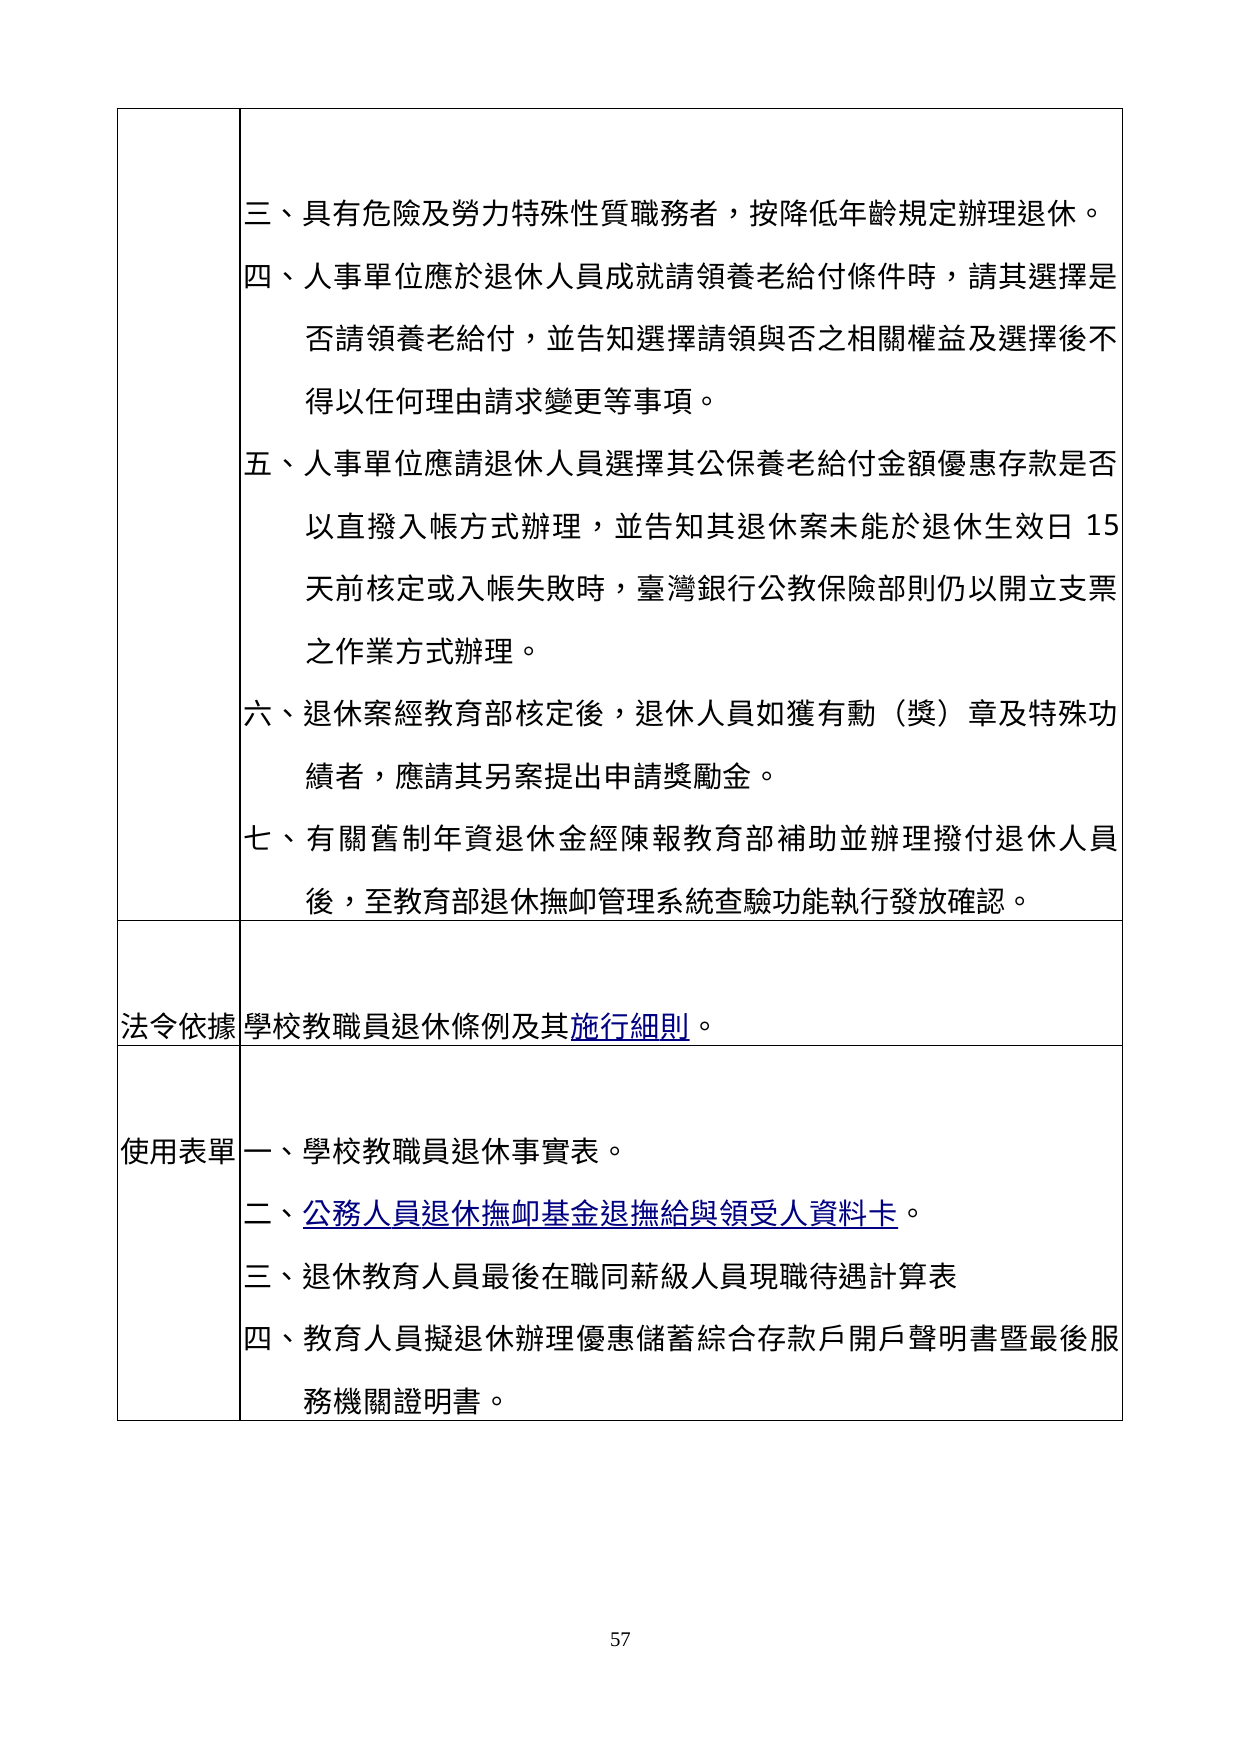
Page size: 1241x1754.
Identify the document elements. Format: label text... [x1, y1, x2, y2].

table_cell 學校教職員退休條例及其施行細則。 [241, 921, 1122, 1045]
table_cell [118, 109, 239, 920]
table_cell 一、學校教職員退休事實表。 二、公務人員退休撫卹基金退撫給與領受人資料卡。 三、退休教育人員最後在職同薪級人員現職待遇計算表 四、教育人員擬退休辦理優惠儲蓄綜合存款戶開戶聲明書暨最後服務機關證明書。 [241, 1046, 1122, 1420]
table_cell 法令依據 [118, 921, 239, 1045]
table_cell 使用表單 [118, 1046, 239, 1420]
table_cell 三、具有危險及勞力特殊性質職務者，按降低年齡規定辦理退休。 四、人事單位應於退休人員成就請領養老給付條件時，請其選擇是否請領養老給付，並告知選擇請領與否之相關權益及選擇後不得以任何理由請求變更等事項。 五、人事單位應請退休人員選擇其公保養老給付金額優惠存款是否以直撥入帳方式辦理，並告知其退休案未能於退休生效日15天前核定或入帳失敗時，臺灣銀行公教保險部則仍以開立支票之作業方式辦理。 六、退休案經教育部核定後，退休人員如獲有勳（獎）章及特殊功績者，應請其另案提出申請獎勵金。 七、有關舊制年資退休金經陳報教育部補助並辦理撥付退休人員後，至教育部退休撫卹管理系統查驗功能執行發放確認。 [241, 109, 1122, 920]
